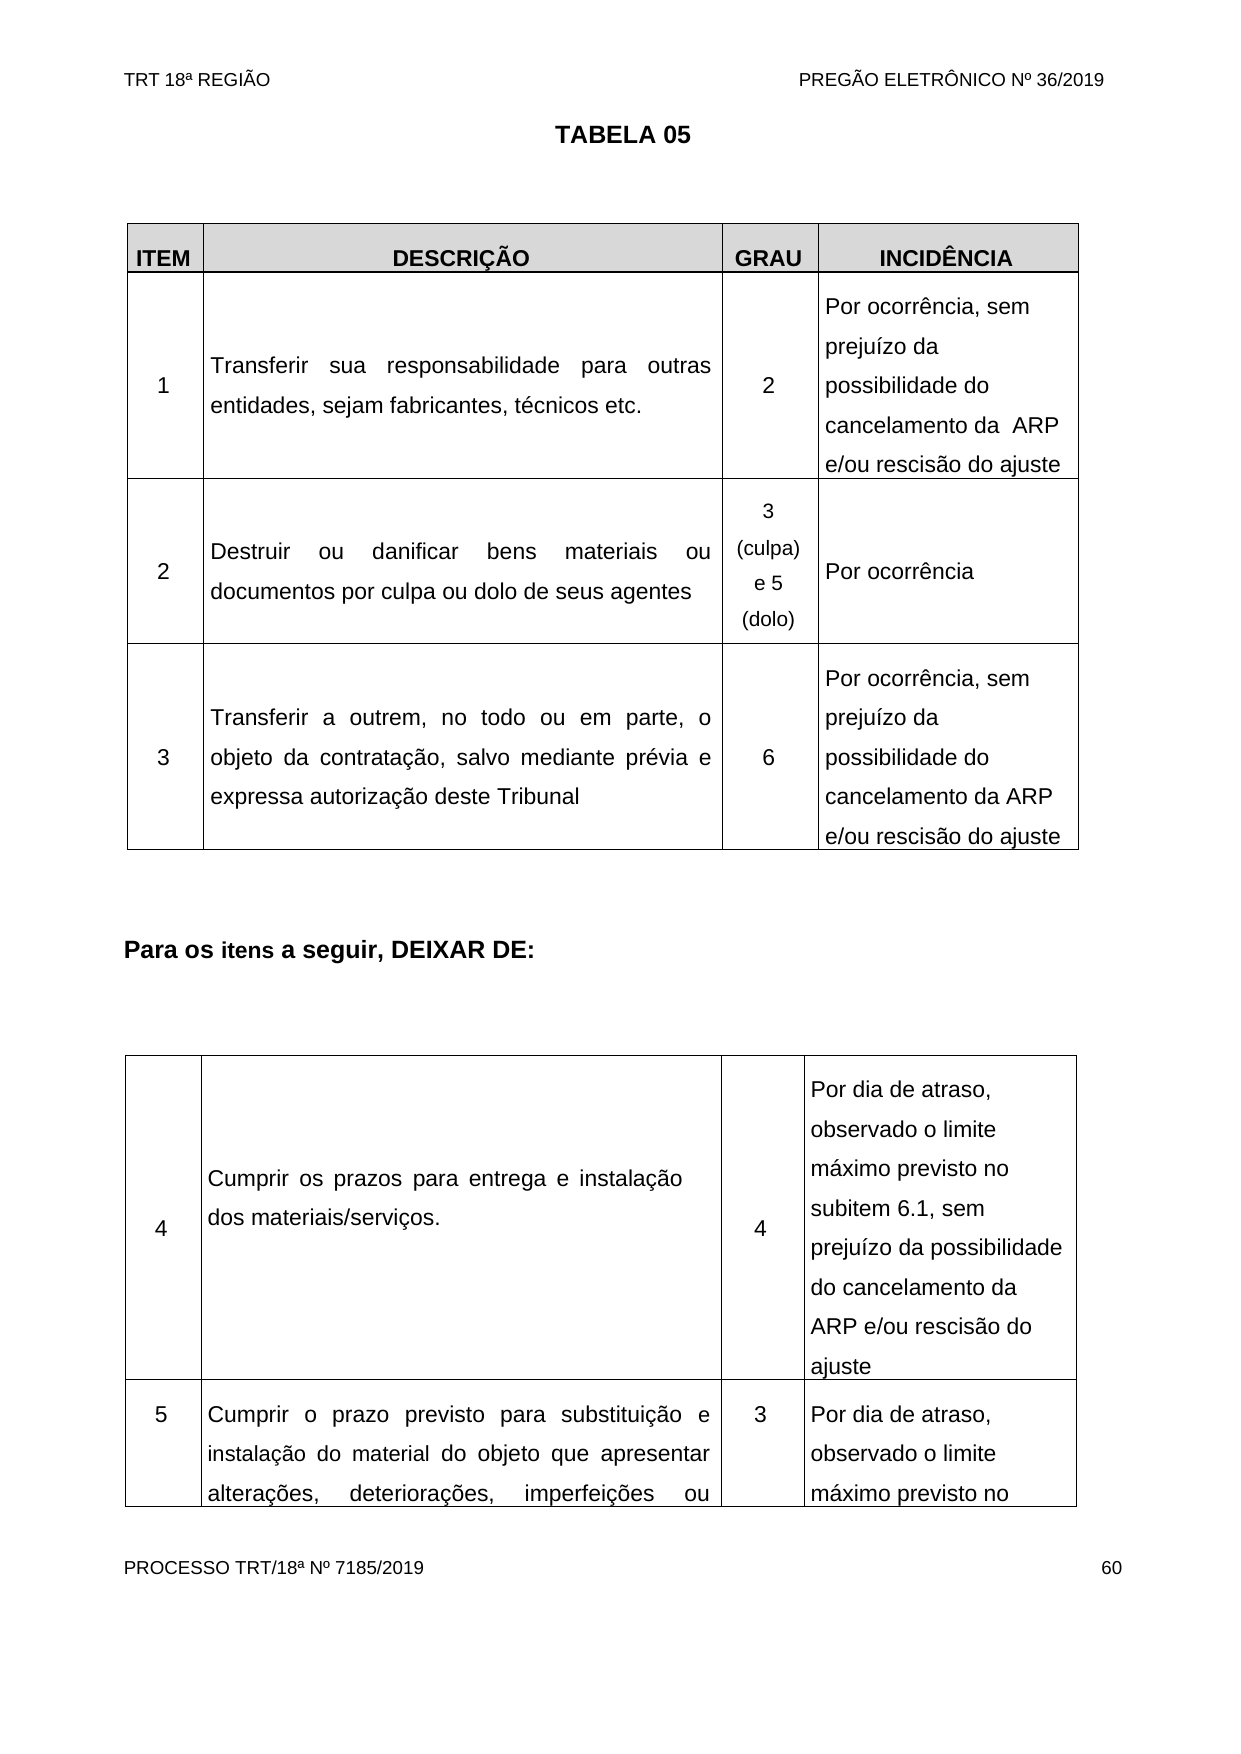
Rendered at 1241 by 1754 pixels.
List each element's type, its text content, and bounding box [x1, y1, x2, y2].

table_cell 3 [128, 644, 203, 849]
table_header GRAU [723, 224, 818, 271]
table_cell 6 [723, 644, 818, 849]
table_cell Transferir sua responsabilidade para outras entidades, sejam fabricantes, técnicos etc. [204, 273, 722, 477]
table_cell 2 [128, 479, 203, 643]
table_header ITEM [128, 224, 203, 271]
text TABELA 05 [123, 120, 1122, 149]
table_cell Destruir ou danificar bens materiais ou documentos por culpa ou dolo de seus agentes [204, 479, 722, 643]
table_header 4 [126, 1056, 201, 1379]
table_cell 3 (culpa) e 5 (dolo) [723, 479, 818, 643]
table_header DESCRIÇÃO [204, 224, 722, 271]
table_cell 5 [126, 1380, 201, 1506]
table_header INCIDÊNCIA [819, 224, 1078, 271]
table_header Cumprir os prazos para entrega e instalação dos materiais/serviços. [202, 1056, 721, 1379]
table_cell 2 [723, 273, 818, 477]
table_cell Por ocorrência, sem prejuízo da possibilidade do cancelamento da ARP e/ou rescisão do ajuste [819, 273, 1078, 477]
text Para os itens a seguir, DEIXAR DE: [123, 935, 1122, 964]
table_cell Cumprir o prazo previsto para substituição e instalação do material do objeto que apresentar alterações, deteriorações, imperfeições ou [202, 1380, 721, 1506]
table_cell 3 [722, 1380, 804, 1506]
table_cell Por dia de atraso, observado o limite máximo previsto no [805, 1380, 1076, 1506]
table_header 4 [722, 1056, 804, 1379]
table_cell 1 [128, 273, 203, 477]
table_cell Por ocorrência, sem prejuízo da possibilidade do cancelamento da ARP e/ou rescisão do ajuste [819, 644, 1078, 849]
table_cell Por ocorrência [819, 479, 1078, 643]
table_header Por dia de atraso, observado o limite máximo previsto no subitem 6.1, sem prejuízo da possibilidade do cancelamento da ARP e/ou rescisão do ajuste [805, 1056, 1076, 1379]
table_cell Transferir a outrem, no todo ou em parte, o objeto da contratação, salvo mediante prévia e expressa autorização deste Tribunal [204, 644, 722, 849]
